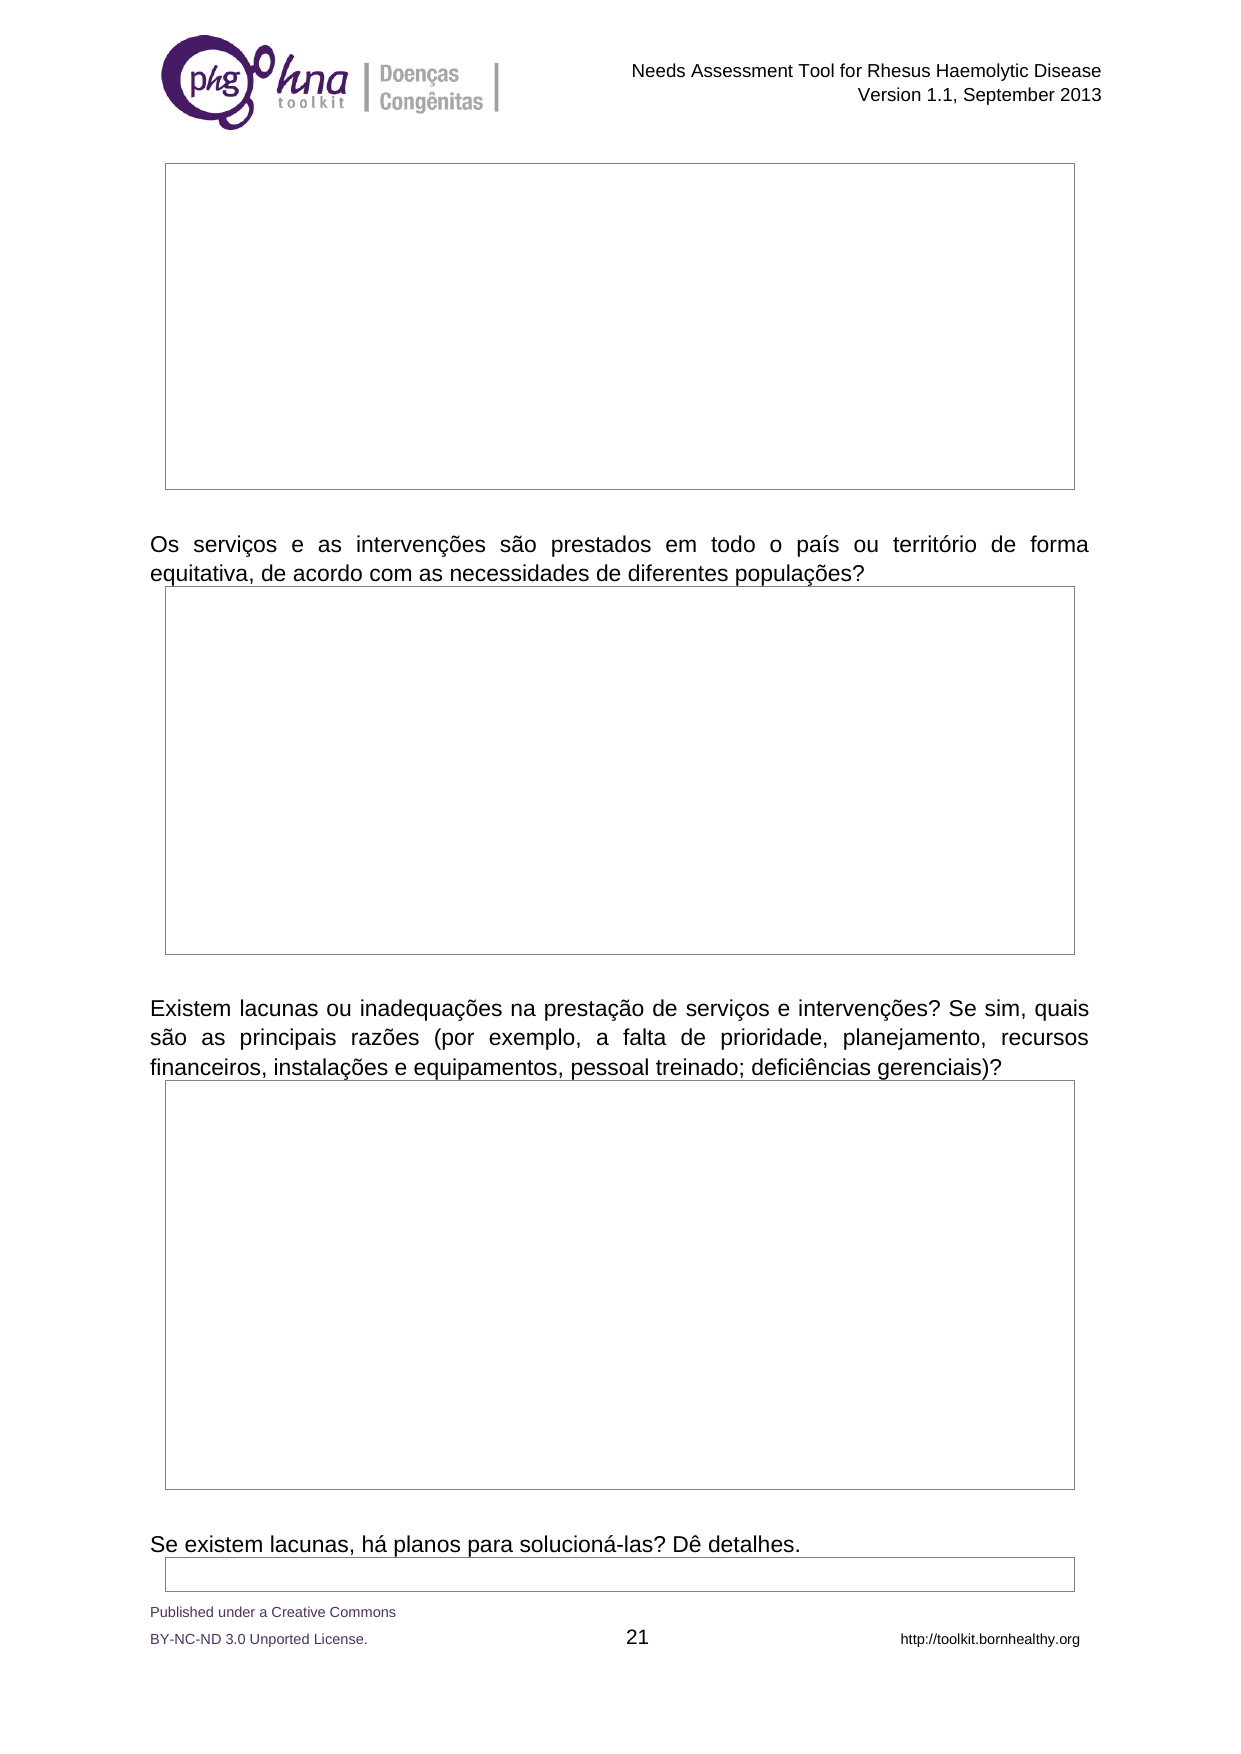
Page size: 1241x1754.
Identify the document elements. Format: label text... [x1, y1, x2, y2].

subtitle Os serviços e as intervenções são prestados em todo o país ou território de forma equitativa, de acordo com as necessidades de diferentes populações? [150, 528, 1090, 586]
subtitle Se existem lacunas, há planos para solucioná-las? Dê detalhes. [150, 1528, 1090, 1557]
subtitle Existem lacunas ou inadequações na prestação de serviços e intervenções? Se sim, quais são as principais razões (por exemplo, a falta de prioridade, planejamento, recursos financeiros, instalações e equipamentos, pessoal treinado; deficiências gerenciais)? [150, 992, 1090, 1080]
